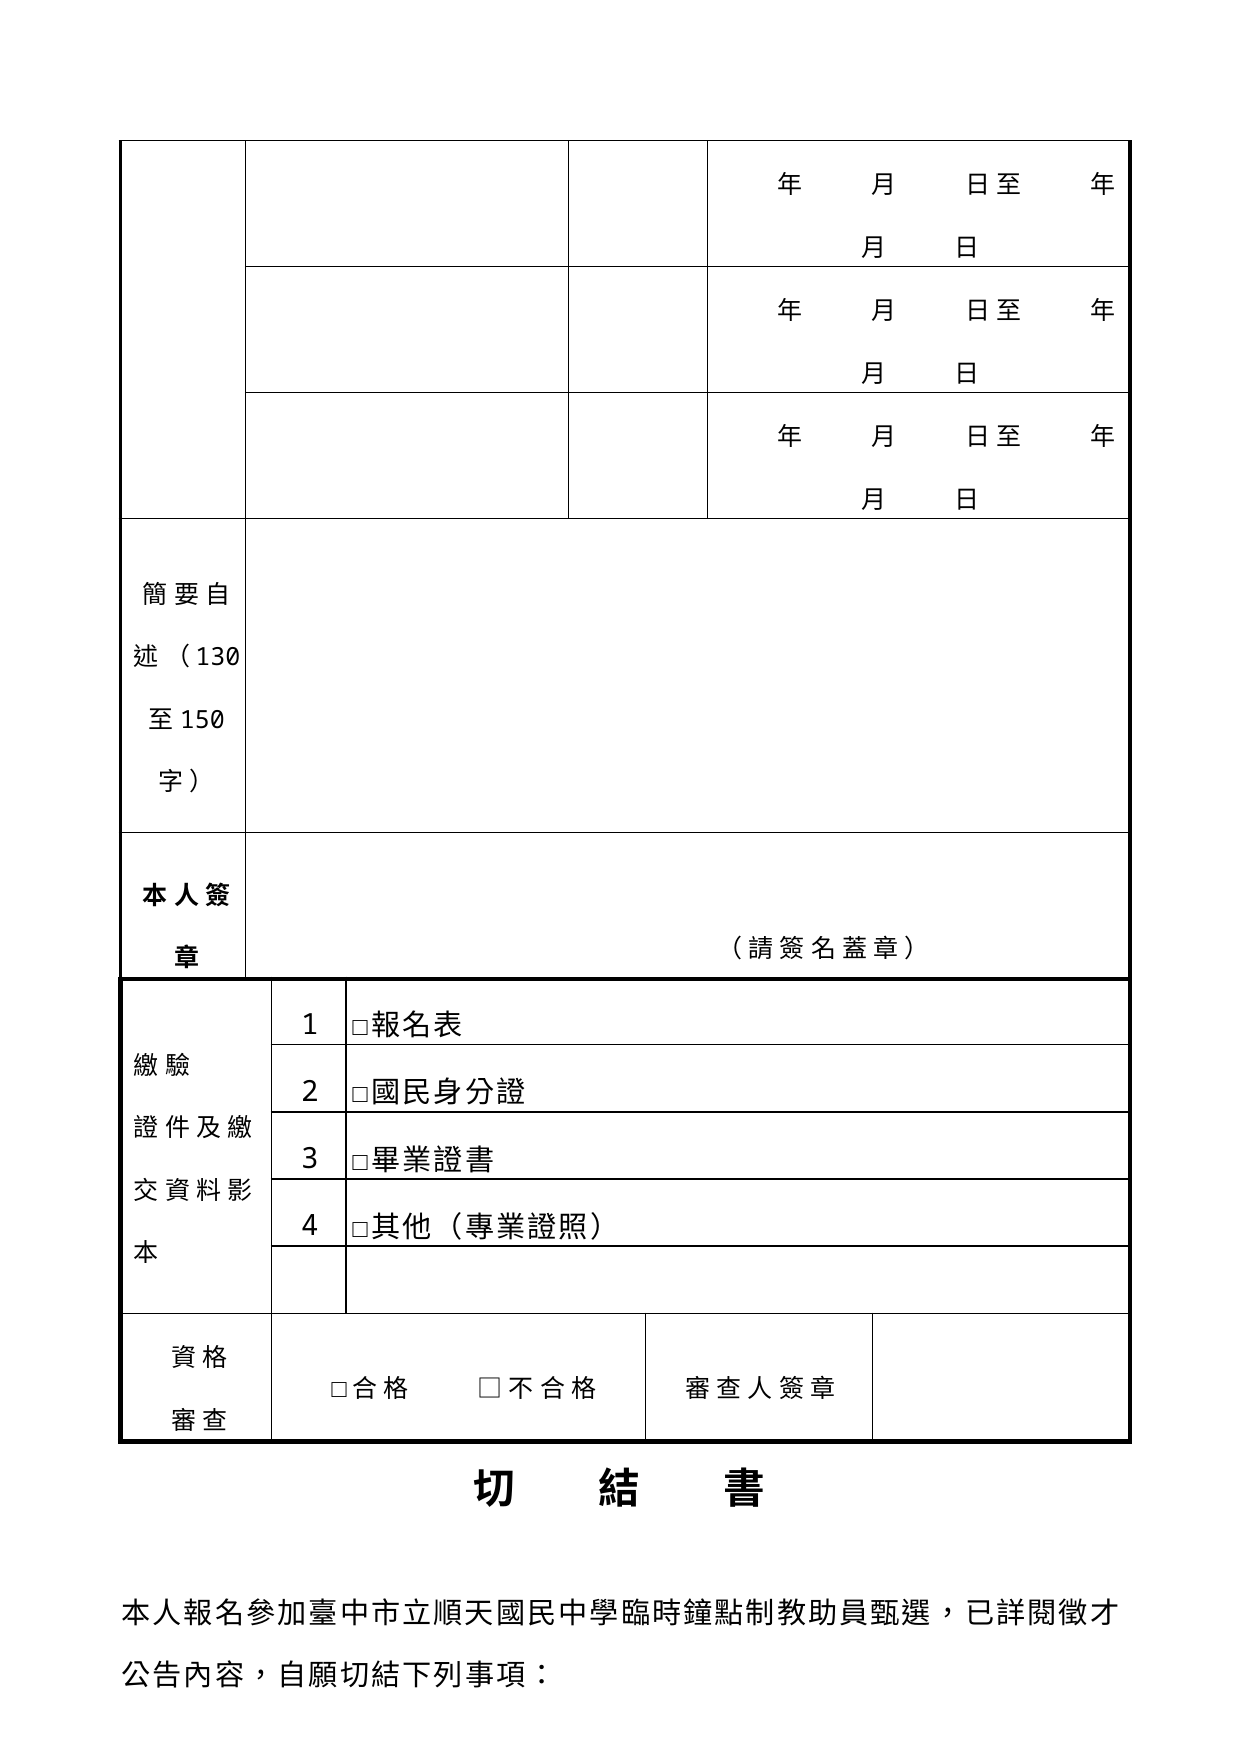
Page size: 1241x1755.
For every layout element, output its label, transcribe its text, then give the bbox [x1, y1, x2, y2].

table_cell 4 [272, 1180, 345, 1245]
table_cell [122, 141, 245, 518]
text 切 結 書 [120, 1444, 1120, 1506]
table_cell 繳驗 證件及繳交資料影本 [123, 981, 271, 1312]
table_cell 3 [272, 1113, 345, 1178]
table_cell [569, 141, 707, 266]
table_cell （請簽名蓋章） [246, 833, 1128, 977]
table_cell 1 [272, 981, 345, 1044]
table_cell 資格 審查 [123, 1314, 271, 1439]
table_cell □畢業證書 [347, 1113, 1128, 1178]
table_cell 審查人簽章 [646, 1314, 872, 1439]
table_cell 2 [272, 1045, 345, 1111]
table_cell [272, 1247, 345, 1312]
table_cell 年 月 日至 年 月 日 [708, 393, 1128, 518]
table_cell □合格 □不合格 [272, 1314, 645, 1439]
table_cell [873, 1314, 1128, 1439]
table_cell □報名表 [347, 981, 1128, 1044]
table_cell [569, 267, 707, 392]
table_cell [246, 141, 568, 266]
table_cell [246, 267, 568, 392]
table_cell 年 月 日至 年 月 日 [708, 141, 1128, 266]
text 本人報名參加臺中市立順天國民中學臨時鐘點制教助員甄選，已詳閱徵才公告內容，自願切結下列事項： [120, 1569, 1120, 1694]
table_cell [347, 1247, 1128, 1312]
table_cell 本人簽章 [122, 833, 245, 977]
table_cell □國民身分證 [347, 1045, 1128, 1111]
table_cell [246, 393, 568, 518]
table_cell 簡要自述（130至150字） [122, 519, 245, 832]
table_cell [569, 393, 707, 518]
table_cell □其他（專業證照） [347, 1180, 1128, 1245]
table_cell [246, 519, 1128, 832]
table_cell 年 月 日至 年 月 日 [708, 267, 1128, 392]
